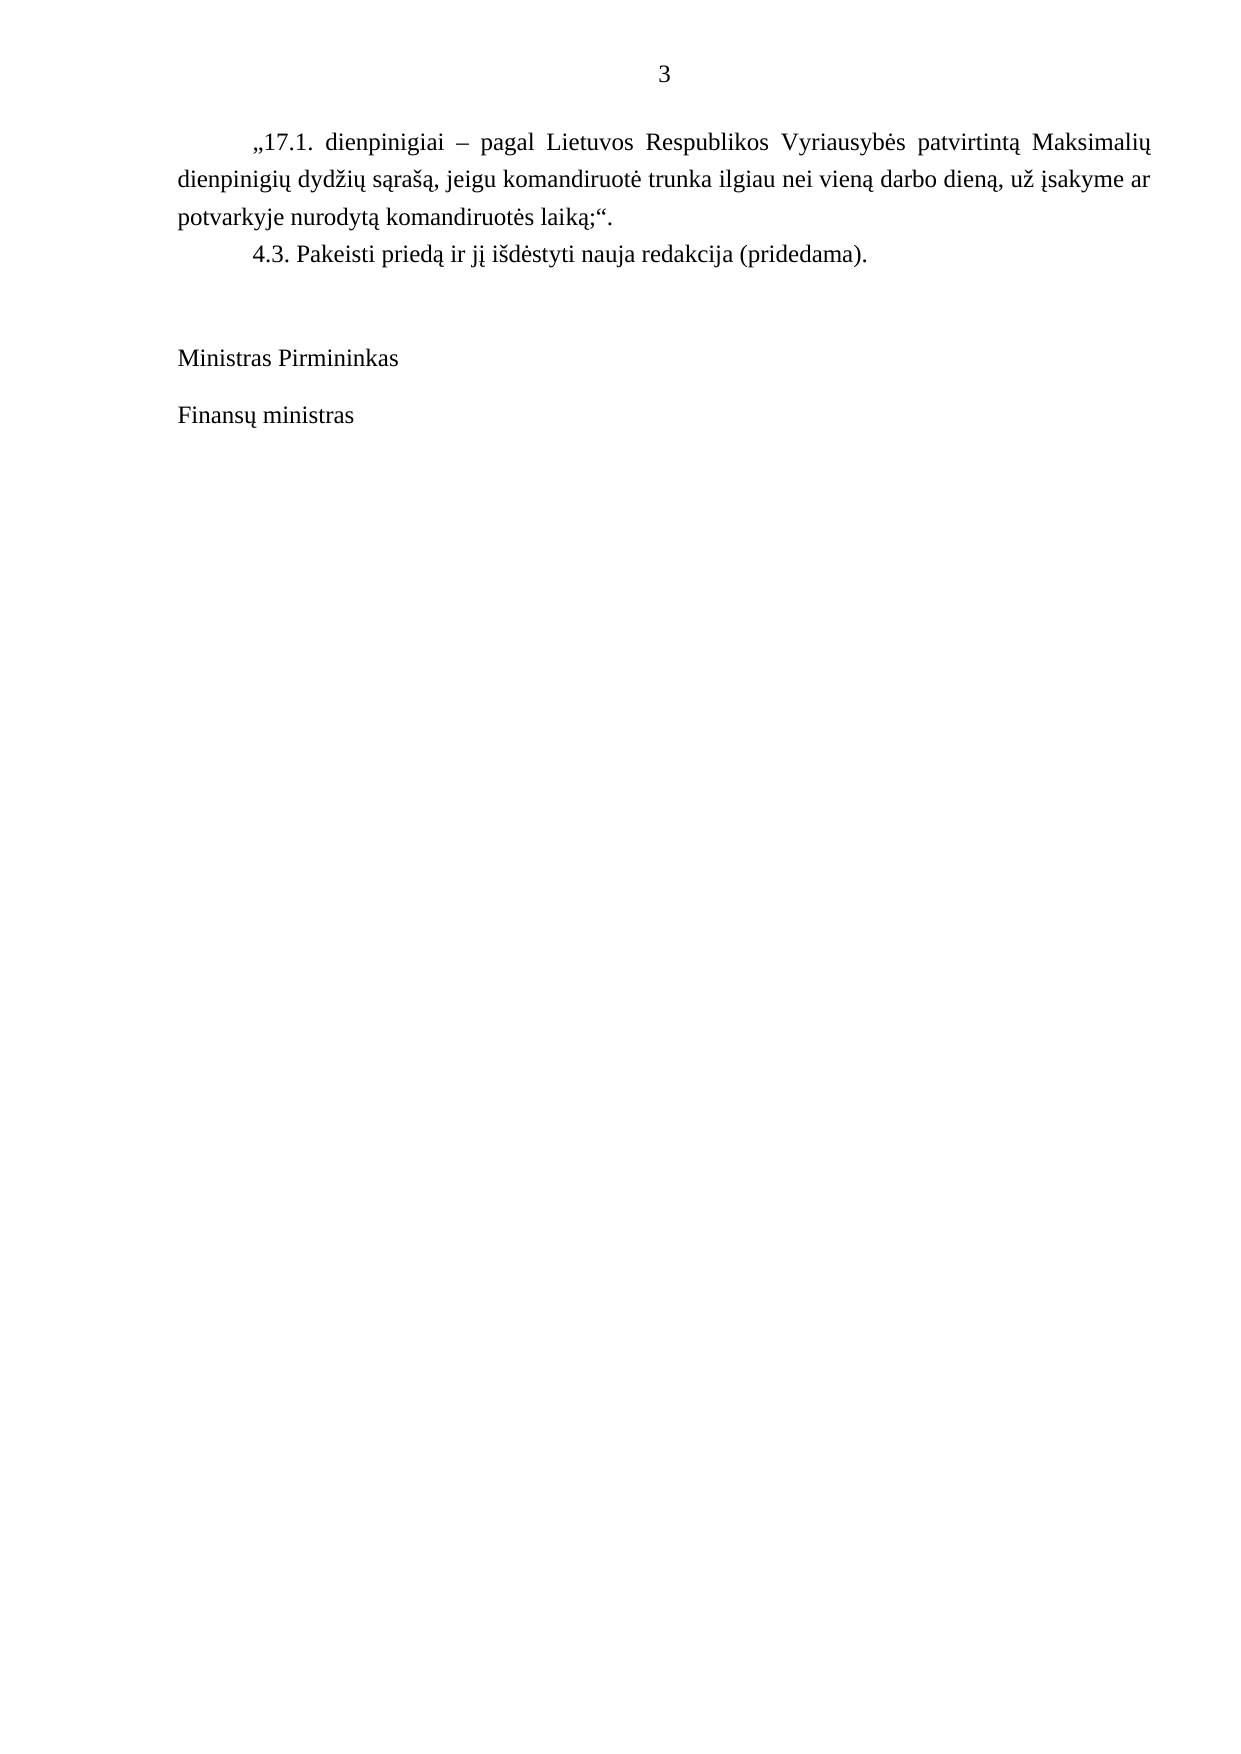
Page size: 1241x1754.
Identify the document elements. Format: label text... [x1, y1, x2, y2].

text Finansų ministras [177, 401, 1152, 429]
text Ministras Pirmininkas [177, 343, 1152, 372]
text „17.1. dienpinigiai – pagal Lietuvos Respublikos Vyriausybės patvirtintą Maksimalių dienpinigių dydžių sąrašą, jeigu komandiruotė trunka ilgiau nei vieną darbo dieną, už įsakyme ar potvarkyje nurodytą komandiruotės laiką;“. [177, 118, 1152, 231]
text 4.3. Pakeisti priedą ir jį išdėstyti nauja redakcija (pridedama). [177, 231, 1152, 268]
